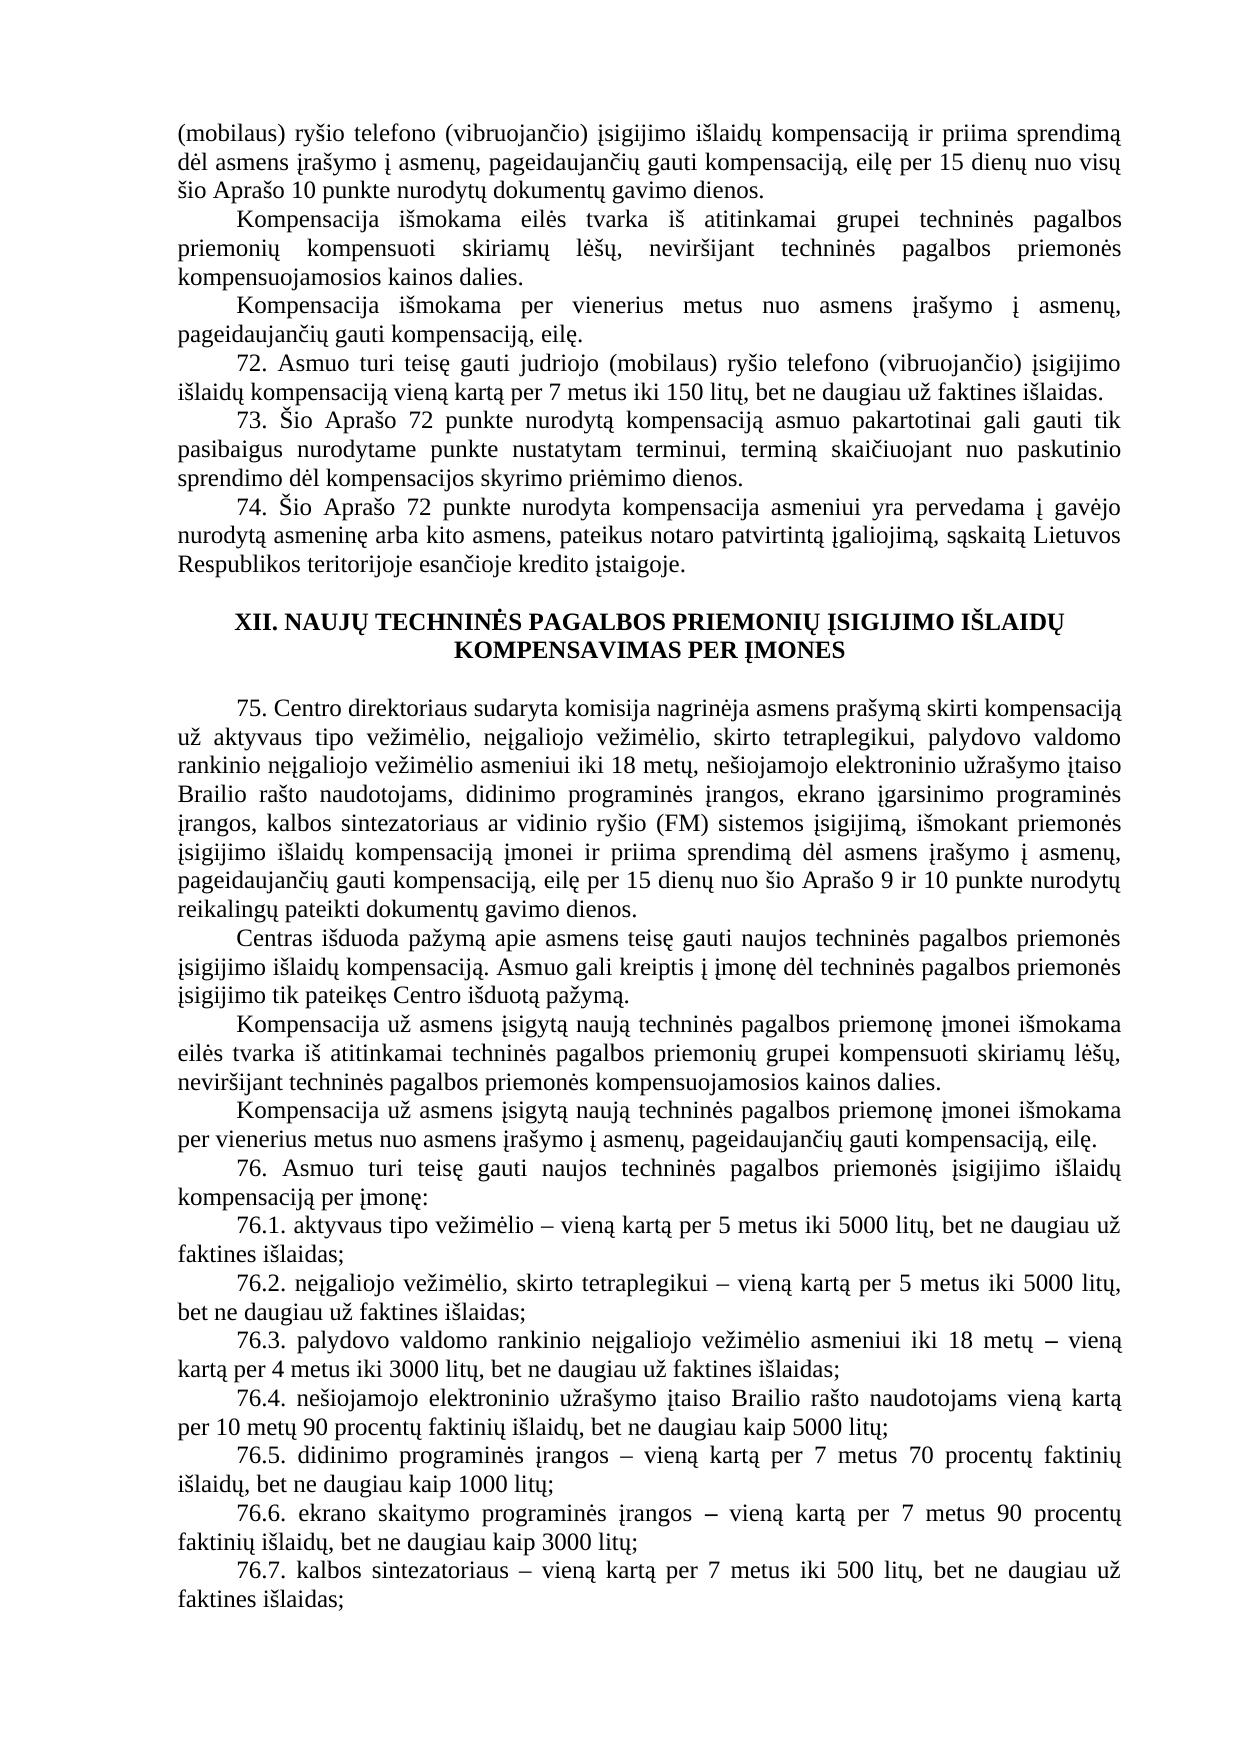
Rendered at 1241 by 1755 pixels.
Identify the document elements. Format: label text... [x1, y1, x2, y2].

text 76.6. ekrano skaitymo programinės įrangos – vieną kartą per 7 metus 90 procentų faktinių išlaidų, bet ne daugiau kaip 3000 litų; [177, 1498, 1122, 1556]
text Kompensacija išmokama per vienerius metus nuo asmens įrašymo į asmenų, pageidaujančių gauti kompensaciją, eilę. [177, 291, 1122, 348]
text (mobilaus) ryšio telefono (vibruojančio) įsigijimo išlaidų kompensaciją ir priima sprendimą dėl asmens įrašymo į asmenų, pageidaujančių gauti kompensaciją, eilę per 15 dienų nuo visų šio Aprašo 10 punkte nurodytų dokumentų gavimo dienos. [177, 118, 1122, 204]
text 76. Asmuo turi teisę gauti naujos techninės pagalbos priemonės įsigijimo išlaidų kompensaciją per įmonę: [177, 1153, 1122, 1211]
text 76.5. didinimo programinės įrangos – vieną kartą per 7 metus 70 procentų faktinių išlaidų, bet ne daugiau kaip 1000 litų; [177, 1441, 1122, 1498]
text 75. Centro direktoriaus sudaryta komisija nagrinėja asmens prašymą skirti kompensaciją už aktyvaus tipo vežimėlio, neįgaliojo vežimėlio, skirto tetraplegikui, palydovo valdomo rankinio neįgaliojo vežimėlio asmeniui iki 18 metų, nešiojamojo elektroninio užrašymo įtaiso Brailio rašto naudotojams, didinimo programinės įrangos, ekrano įgarsinimo programinės įrangos, kalbos sintezatoriaus ar vidinio ryšio (FM) sistemos įsigijimą, išmokant priemonės įsigijimo išlaidų kompensaciją įmonei ir priima sprendimą dėl asmens įrašymo į asmenų, pageidaujančių gauti kompensaciją, eilę per 15 dienų nuo šio Aprašo 9 ir 10 punkte nurodytų reikalingų pateikti dokumentų gavimo dienos. [177, 693, 1122, 923]
text Kompensacija už asmens įsigytą naują techninės pagalbos priemonę įmonei išmokama eilės tvarka iš atitinkamai techninės pagalbos priemonių grupei kompensuoti skiriamų lėšų, neviršijant techninės pagalbos priemonės kompensuojamosios kainos dalies. [177, 1009, 1122, 1096]
text 72. Asmuo turi teisę gauti judriojo (mobilaus) ryšio telefono (vibruojančio) įsigijimo išlaidų kompensaciją vieną kartą per 7 metus iki 150 litų, bet ne daugiau už faktines išlaidas. [177, 348, 1122, 406]
text Centras išduoda pažymą apie asmens teisę gauti naujos techninės pagalbos priemonės įsigijimo išlaidų kompensaciją. Asmuo gali kreiptis į įmonę dėl techninės pagalbos priemonės įsigijimo tik pateikęs Centro išduotą pažymą. [177, 923, 1122, 1009]
text 76.1. aktyvaus tipo vežimėlio – vieną kartą per 5 metus iki 5000 litų, bet ne daugiau už faktines išlaidas; [177, 1211, 1122, 1268]
text 76.3. palydovo valdomo rankinio neįgaliojo vežimėlio asmeniui iki 18 metų – vieną kartą per 4 metus iki 3000 litų, bet ne daugiau už faktines išlaidas; [177, 1326, 1122, 1383]
text 74. Šio Aprašo 72 punkte nurodyta kompensacija asmeniui yra pervedama į gavėjo nurodytą asmeninę arba kito asmens, pateikus notaro patvirtintą įgaliojimą, sąskaitą Lietuvos Respublikos teritorijoje esančioje kredito įstaigoje. [177, 492, 1122, 578]
text XII. NAUJŲ TECHNINĖS PAGALBOS PRIEMONIŲ ĮSIGIJIMO IŠLAIDŲ KOMPENSAVIMAS PER ĮMONES [177, 607, 1122, 664]
text Kompensacija už asmens įsigytą naują techninės pagalbos priemonę įmonei išmokama per vienerius metus nuo asmens įrašymo į asmenų, pageidaujančių gauti kompensaciją, eilę. [177, 1096, 1122, 1153]
text Kompensacija išmokama eilės tvarka iš atitinkamai grupei techninės pagalbos priemonių kompensuoti skiriamų lėšų, neviršijant techninės pagalbos priemonės kompensuojamosios kainos dalies. [177, 204, 1122, 291]
text 76.7. kalbos sintezatoriaus – vieną kartą per 7 metus iki 500 litų, bet ne daugiau už faktines išlaidas; [177, 1556, 1122, 1613]
text 73. Šio Aprašo 72 punkte nurodytą kompensaciją asmuo pakartotinai gali gauti tik pasibaigus nurodytame punkte nustatytam terminui, terminą skaičiuojant nuo paskutinio sprendimo dėl kompensacijos skyrimo priėmimo dienos. [177, 406, 1122, 492]
text 76.2. neįgaliojo vežimėlio, skirto tetraplegikui – vieną kartą per 5 metus iki 5000 litų, bet ne daugiau už faktines išlaidas; [177, 1268, 1122, 1326]
text 76.4. nešiojamojo elektroninio užrašymo įtaiso Brailio rašto naudotojams vieną kartą per 10 metų 90 procentų faktinių išlaidų, bet ne daugiau kaip 5000 litų; [177, 1383, 1122, 1441]
